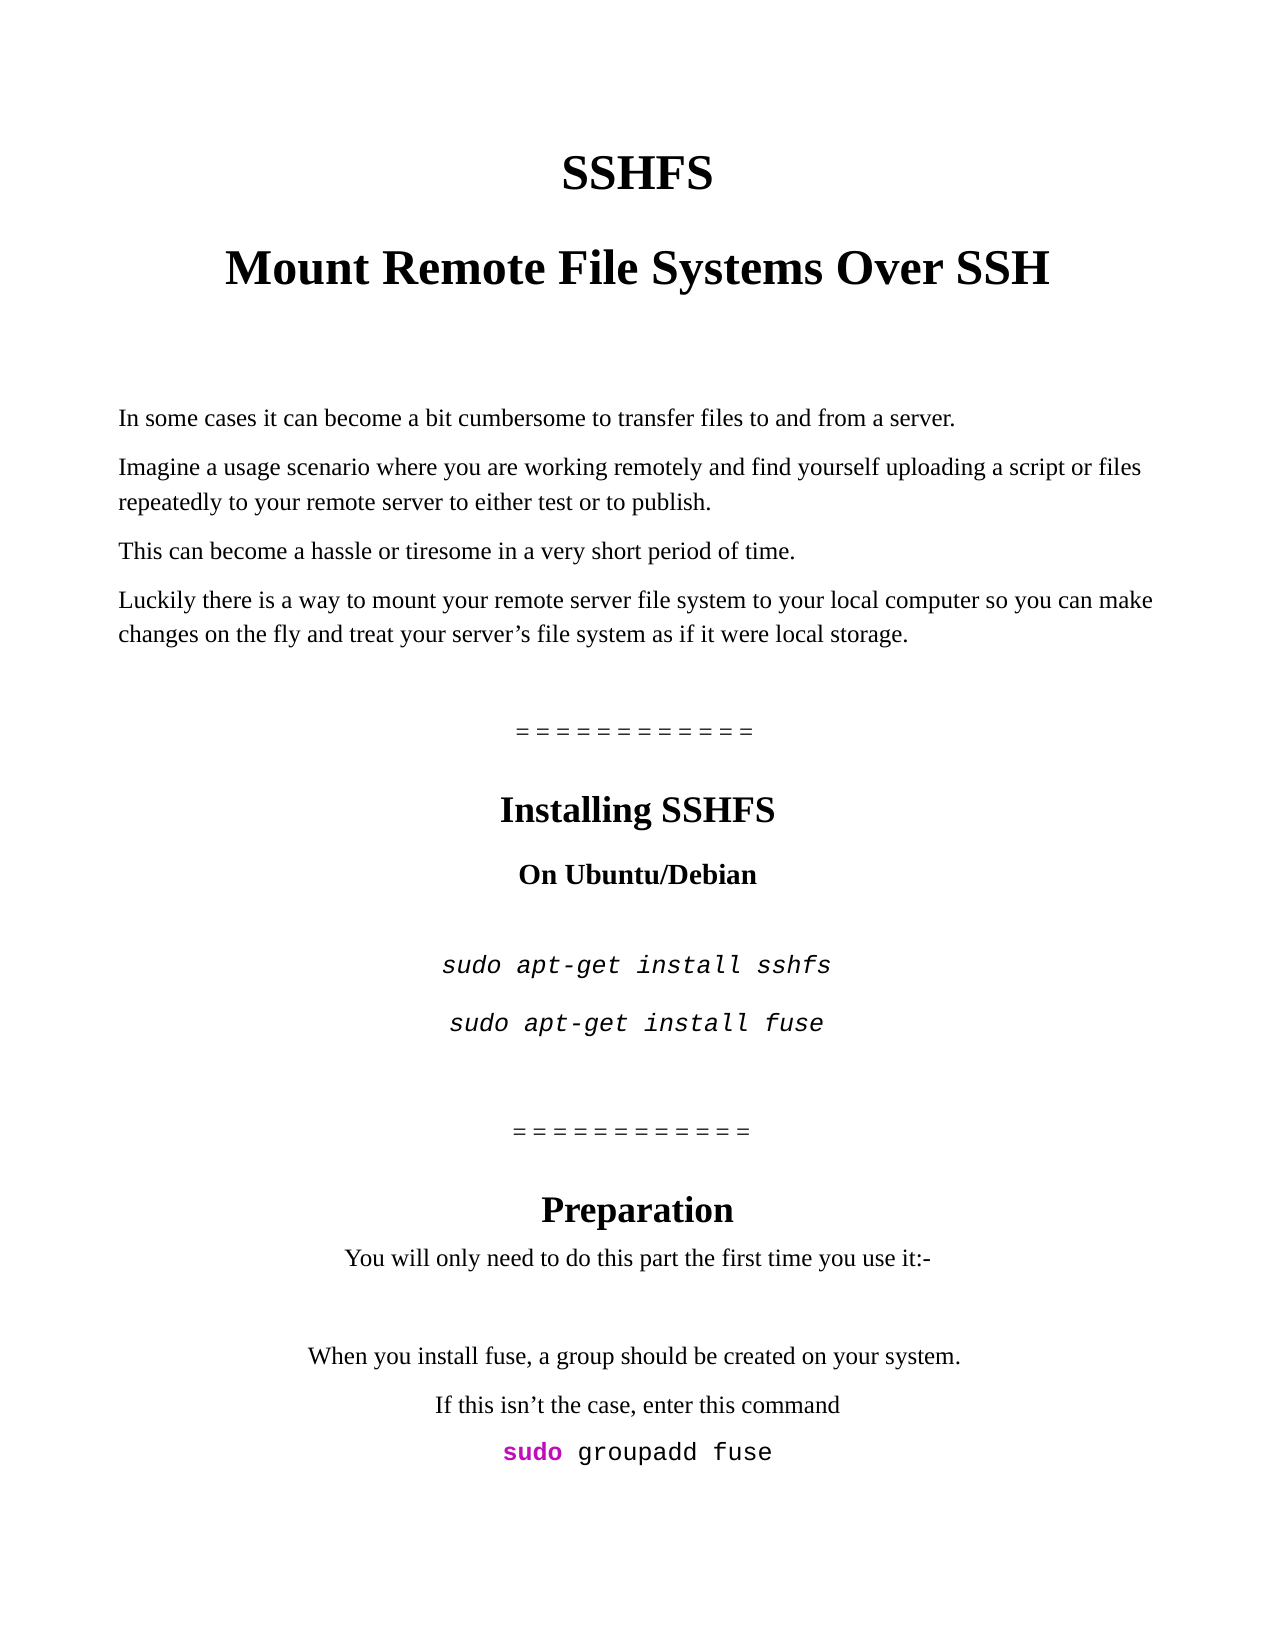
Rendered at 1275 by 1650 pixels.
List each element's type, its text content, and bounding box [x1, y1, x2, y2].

subtitle Mount Remote File Systems Over SSH [118, 238, 1157, 296]
text You will only need to do this part the first time you use it:- [118, 1243, 1157, 1272]
text sudo groupadd fuse [118, 1439, 1157, 1467]
subtitle On Ubuntu/Debian [118, 857, 1157, 891]
text sudo apt-get install fuse [118, 1010, 1157, 1039]
text sudo apt-get install sshfs [118, 953, 1157, 981]
subtitle Installing SSHFS [118, 787, 1157, 830]
subtitle Preparation [118, 1187, 1157, 1230]
text This can become a hassle or tiresome in a very short period of time. [118, 536, 1157, 564]
text Luckily there is a way to mount your remote server file system to your local computer so you can make changes on the fly and treat your server’s file system as if it were local storage. [118, 585, 1157, 648]
text = = = = = = = = = = = = [118, 717, 1157, 746]
text Imagine a usage scenario where you are working remotely and find yourself uploading a script or files repeatedly to your remote server to either test or to publish. [118, 452, 1157, 515]
text When you install fuse, a group should be created on your system. [118, 1341, 1157, 1370]
text = = = = = = = = = = = = [118, 1117, 1157, 1146]
text If this isn’t the case, enter this command [118, 1390, 1157, 1419]
text In some cases it can become a bit cumbersome to transfer files to and from a server. [118, 403, 1157, 432]
subtitle SSHFS [118, 143, 1157, 201]
